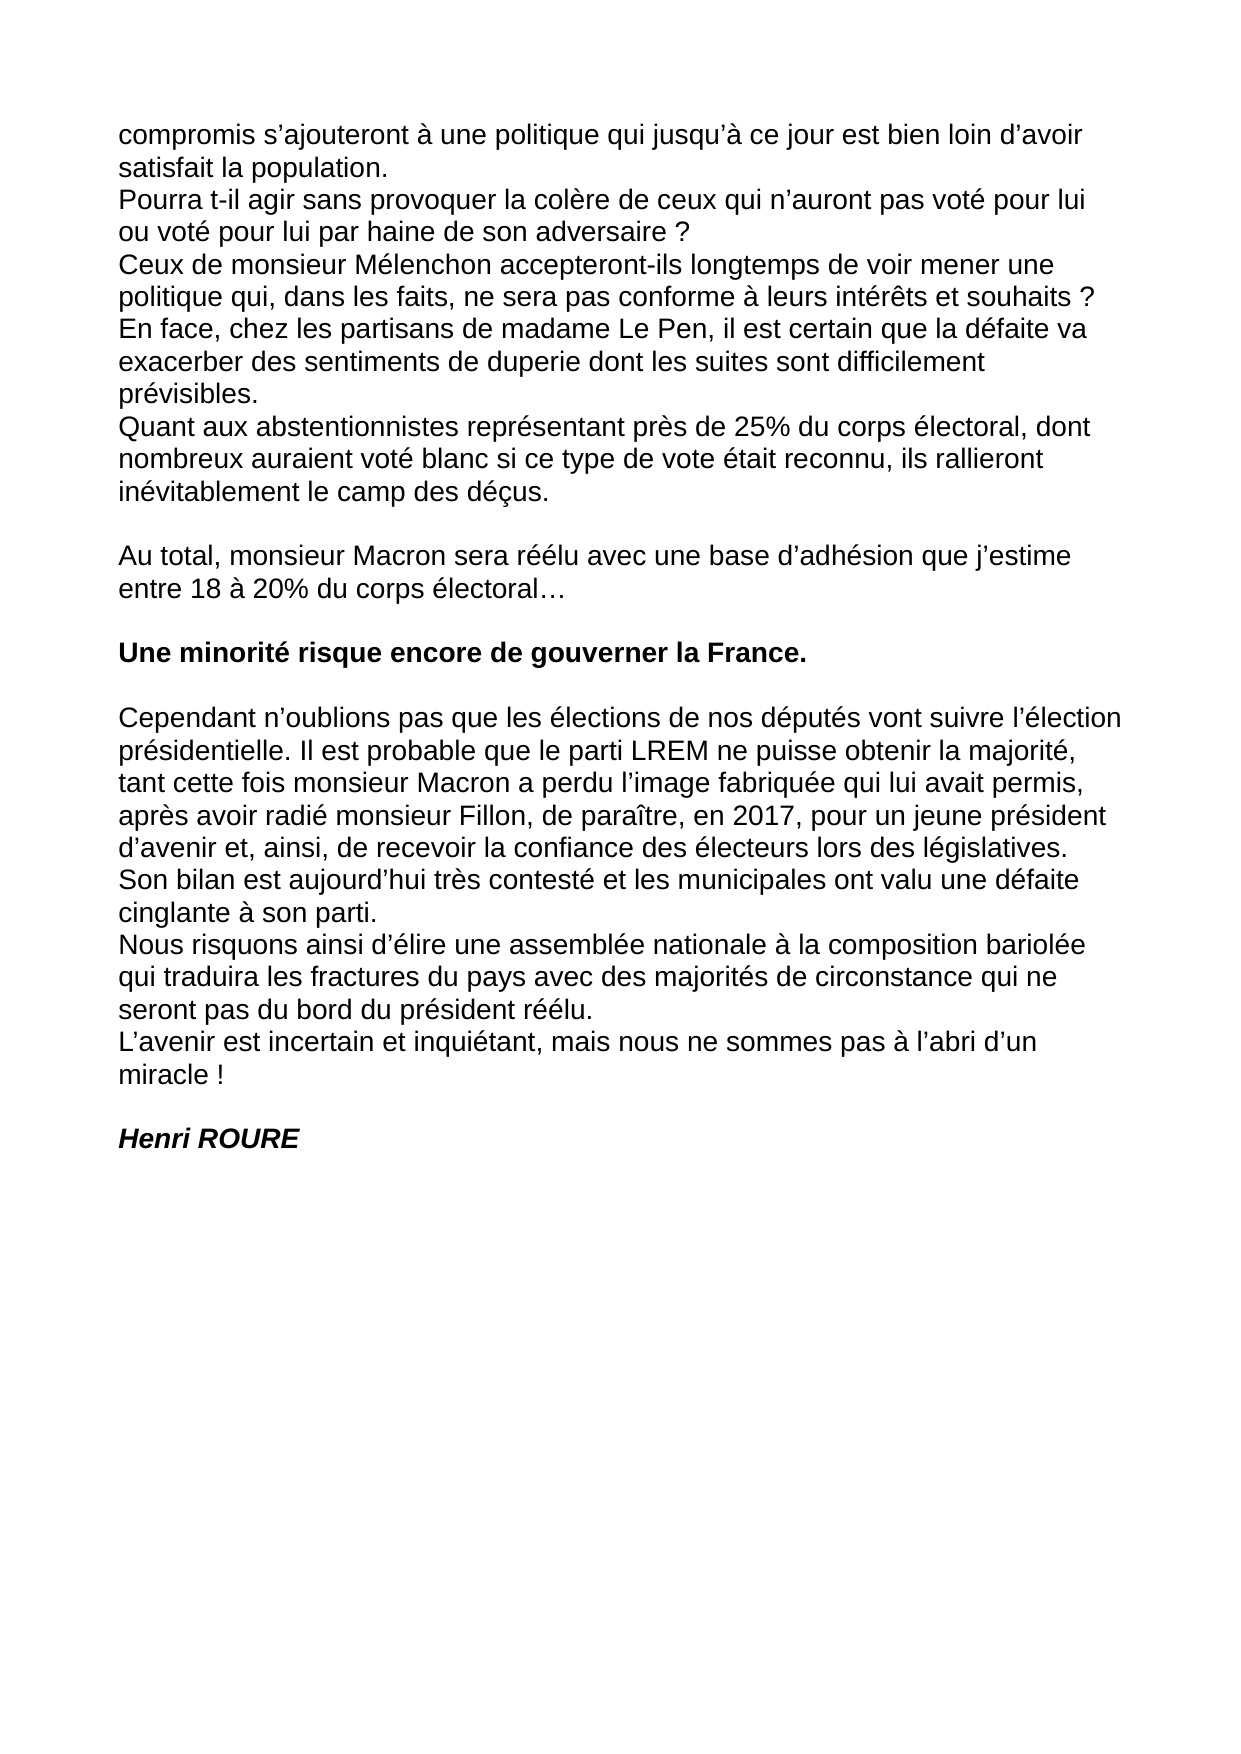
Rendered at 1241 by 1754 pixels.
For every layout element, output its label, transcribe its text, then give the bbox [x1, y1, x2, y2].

text compromis s’ajouteront à une politique qui jusqu’à ce jour est bien loin d’avoir satisfait la population. [118, 118, 1122, 183]
text Ceux de monsieur Mélenchon accepteront-ils longtemps de voir mener une politique qui, dans les faits, ne sera pas conforme à leurs intérêts et souhaits ? [118, 248, 1122, 312]
text Une minorité risque encore de gouverner la France. [118, 604, 1122, 669]
text Pourra t-il agir sans provoquer la colère de ceux qui n’auront pas voté pour lui ou voté pour lui par haine de son adversaire ? [118, 183, 1122, 248]
text Henri ROURE [118, 1090, 1122, 1155]
text Cependant n’oublions pas que les élections de nos députés vont suivre l’élection présidentielle. Il est probable que le parti LREM ne puisse obtenir la majorité, tant cette fois monsieur Macron a perdu l’image fabriquée qui lui avait permis, après avoir radié monsieur Fillon, de paraître, en 2017, pour un jeune président d’avenir et, ainsi, de recevoir la confiance des électeurs lors des législatives. [118, 669, 1122, 863]
text Au total, monsieur Macron sera réélu avec une base d’adhésion que j’estime entre 18 à 20% du corps électoral… [118, 507, 1122, 604]
text Son bilan est aujourd’hui très contesté et les municipales ont valu une défaite cinglante à son parti. [118, 863, 1122, 928]
text En face, chez les partisans de madame Le Pen, il est certain que la défaite va exacerber des sentiments de duperie dont les suites sont difficilement prévisibles. [118, 312, 1122, 410]
text Quant aux abstentionnistes représentant près de 25% du corps électoral, dont nombreux auraient voté blanc si ce type de vote était reconnu, ils rallieront inévitablement le camp des déçus. [118, 410, 1122, 507]
text Nous risquons ainsi d’élire une assemblée nationale à la composition bariolée qui traduira les fractures du pays avec des majorités de circonstance qui ne seront pas du bord du président réélu. L’avenir est incertain et inquiétant, mais nous ne sommes pas à l’abri d’un miracle ! [118, 928, 1122, 1090]
